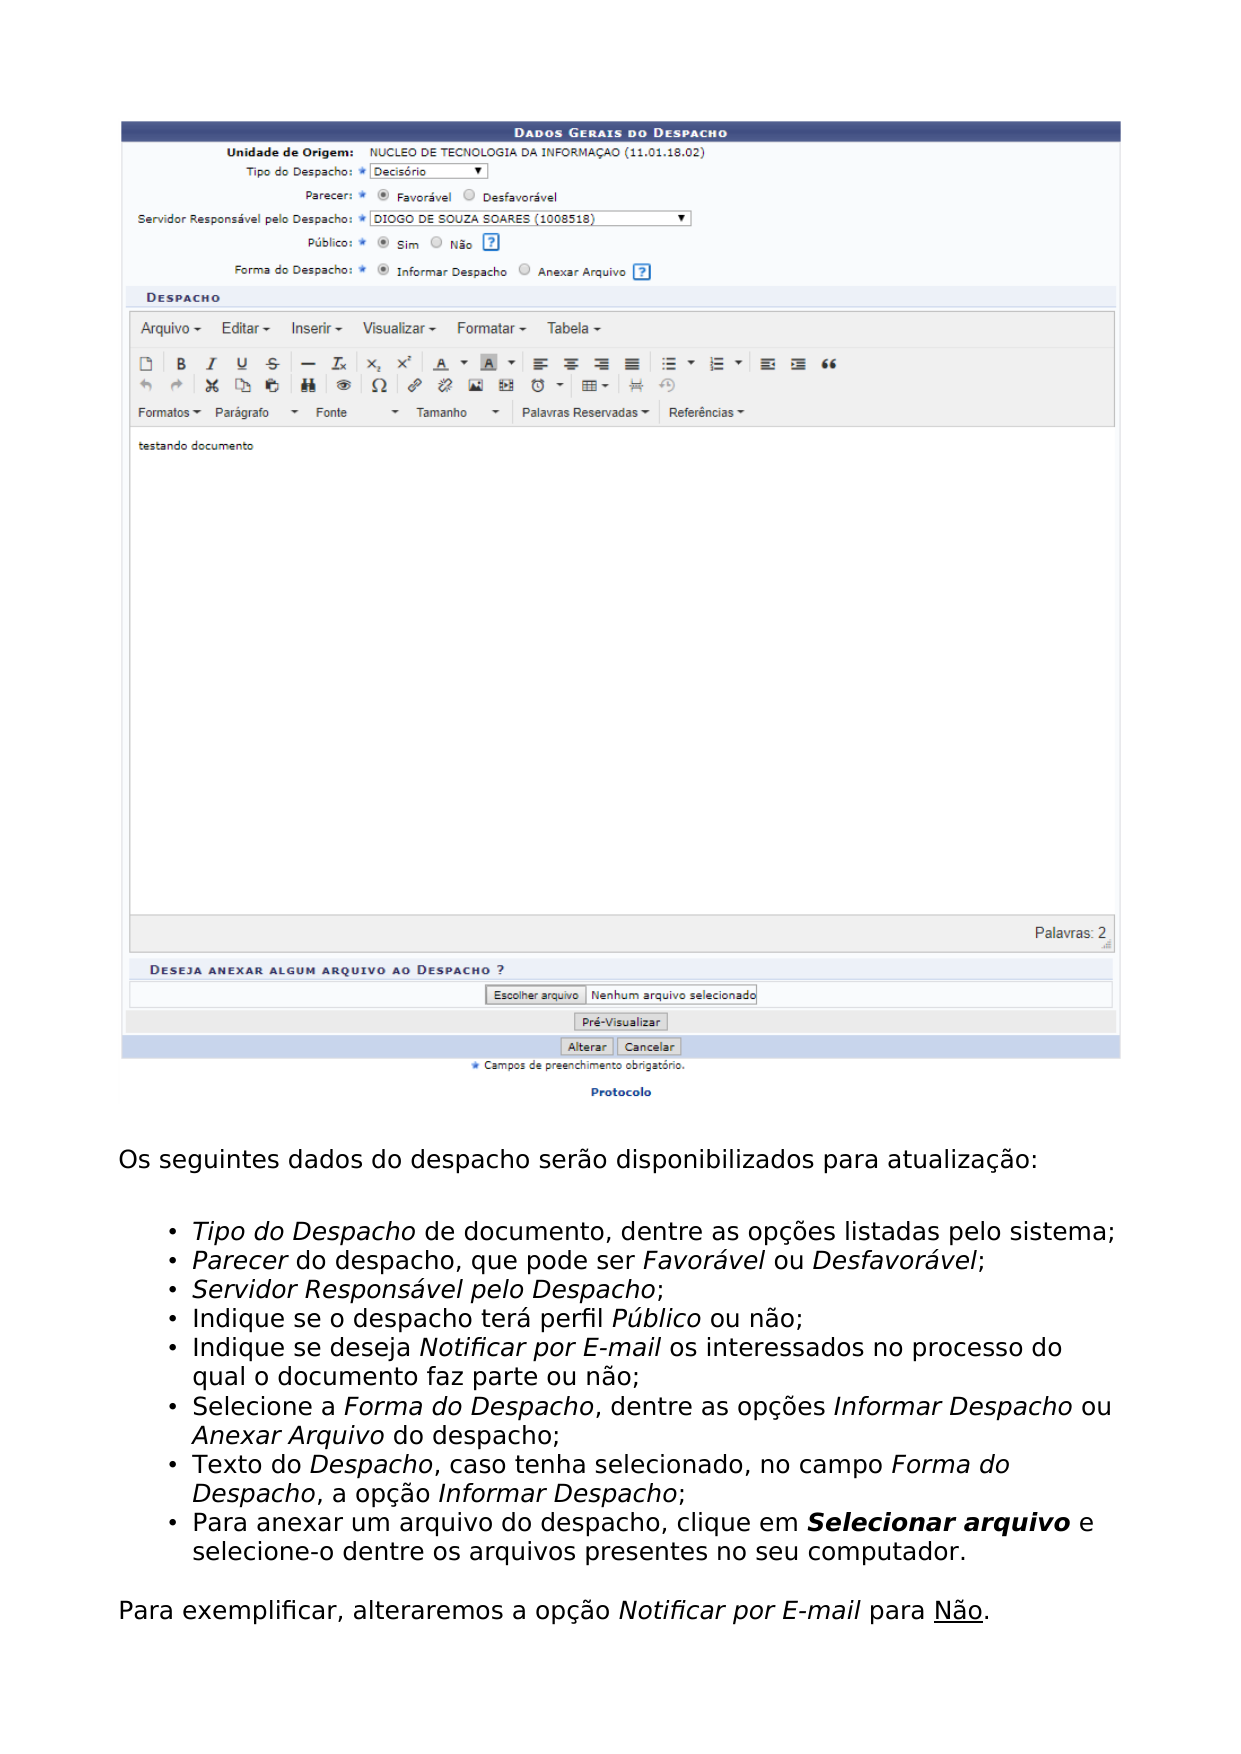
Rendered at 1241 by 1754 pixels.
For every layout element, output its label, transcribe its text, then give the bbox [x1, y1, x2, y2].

list Para anexar um arquivo do despacho, clique em Selecionar arquivo e selecione-o dentre os arquivos presentes no seu computador. [177, 1508, 1122, 1567]
text Os seguintes dados do despacho serão disponibilizados para atualização: [118, 1146, 1122, 1175]
list Indique se deseja Notificar por E-mail os interessados no processo do qual o documento faz parte ou não; [177, 1333, 1122, 1392]
list Servidor Responsável pelo Despacho; [177, 1275, 1122, 1304]
list Tipo do Despacho de documento, dentre as opções listadas pelo sistema; [177, 1217, 1122, 1246]
list Parecer do despacho, que pode ser Favorável ou Desfavorável; [177, 1246, 1122, 1275]
list Texto do Despacho, caso tenha selecionado, no campo Forma do Despacho, a opção Informar Despacho; [177, 1450, 1122, 1508]
list Selecione a Forma do Despacho, dentre as opções Informar Despacho ou Anexar Arquivo do despacho; [177, 1392, 1122, 1450]
text Para exemplificar, alteraremos a opção Notificar por E-mail para Não. [118, 1596, 1122, 1625]
list Indique se o despacho terá perfil Público ou não; [177, 1304, 1122, 1333]
picture [118, 118, 1123, 1104]
